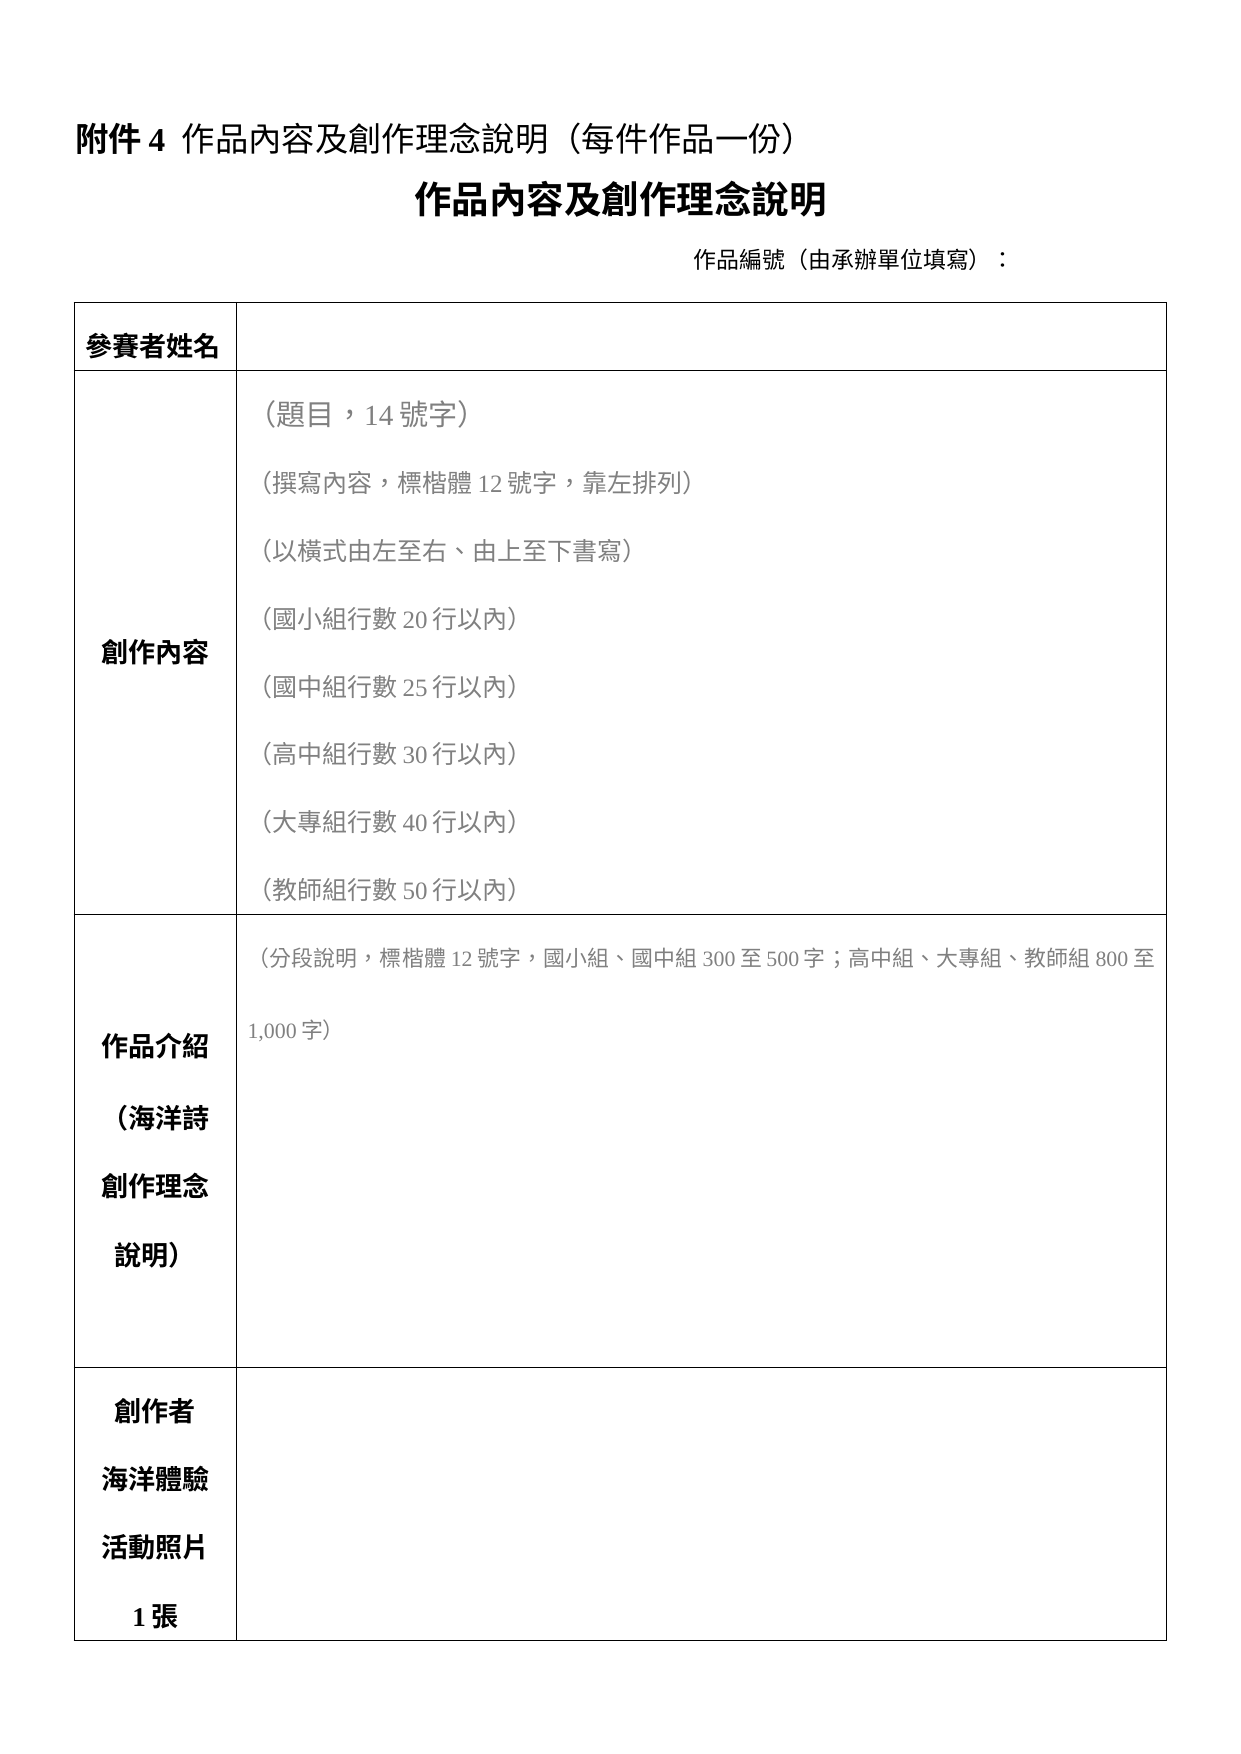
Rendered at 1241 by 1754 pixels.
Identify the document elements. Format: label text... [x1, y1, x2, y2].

text 作品內容及創作理念說明 [75, 177, 1165, 223]
text 作品編號（由承辦單位填寫）： [75, 242, 1106, 275]
table_header [237, 303, 1166, 370]
table_cell 創作內容 [75, 371, 236, 914]
table_header 參賽者姓名 [75, 303, 236, 370]
table_cell （題目，14號字） （撰寫內容，標楷體12號字，靠左排列） （以橫式由左至右、由上至下書寫） （國小組行數20行以內） （國中組行數25行以內） （高中組行數30行以內） （大專組行數40行以內） （教師組行數50行以內） [237, 371, 1166, 914]
table_cell 創作者 海洋體驗 活動照片 1張 [75, 1368, 236, 1640]
table_cell [237, 1368, 1166, 1640]
text 附件4 作品內容及創作理念說明（每件作品一份） [75, 96, 1165, 158]
table_cell 作品介紹（海洋詩 創作理念 說明） [75, 915, 236, 1367]
table_cell （分段說明，標楷體12號字，國小組、國中組300至500字；高中組、大專組、教師組800至1,000字） [237, 915, 1166, 1367]
